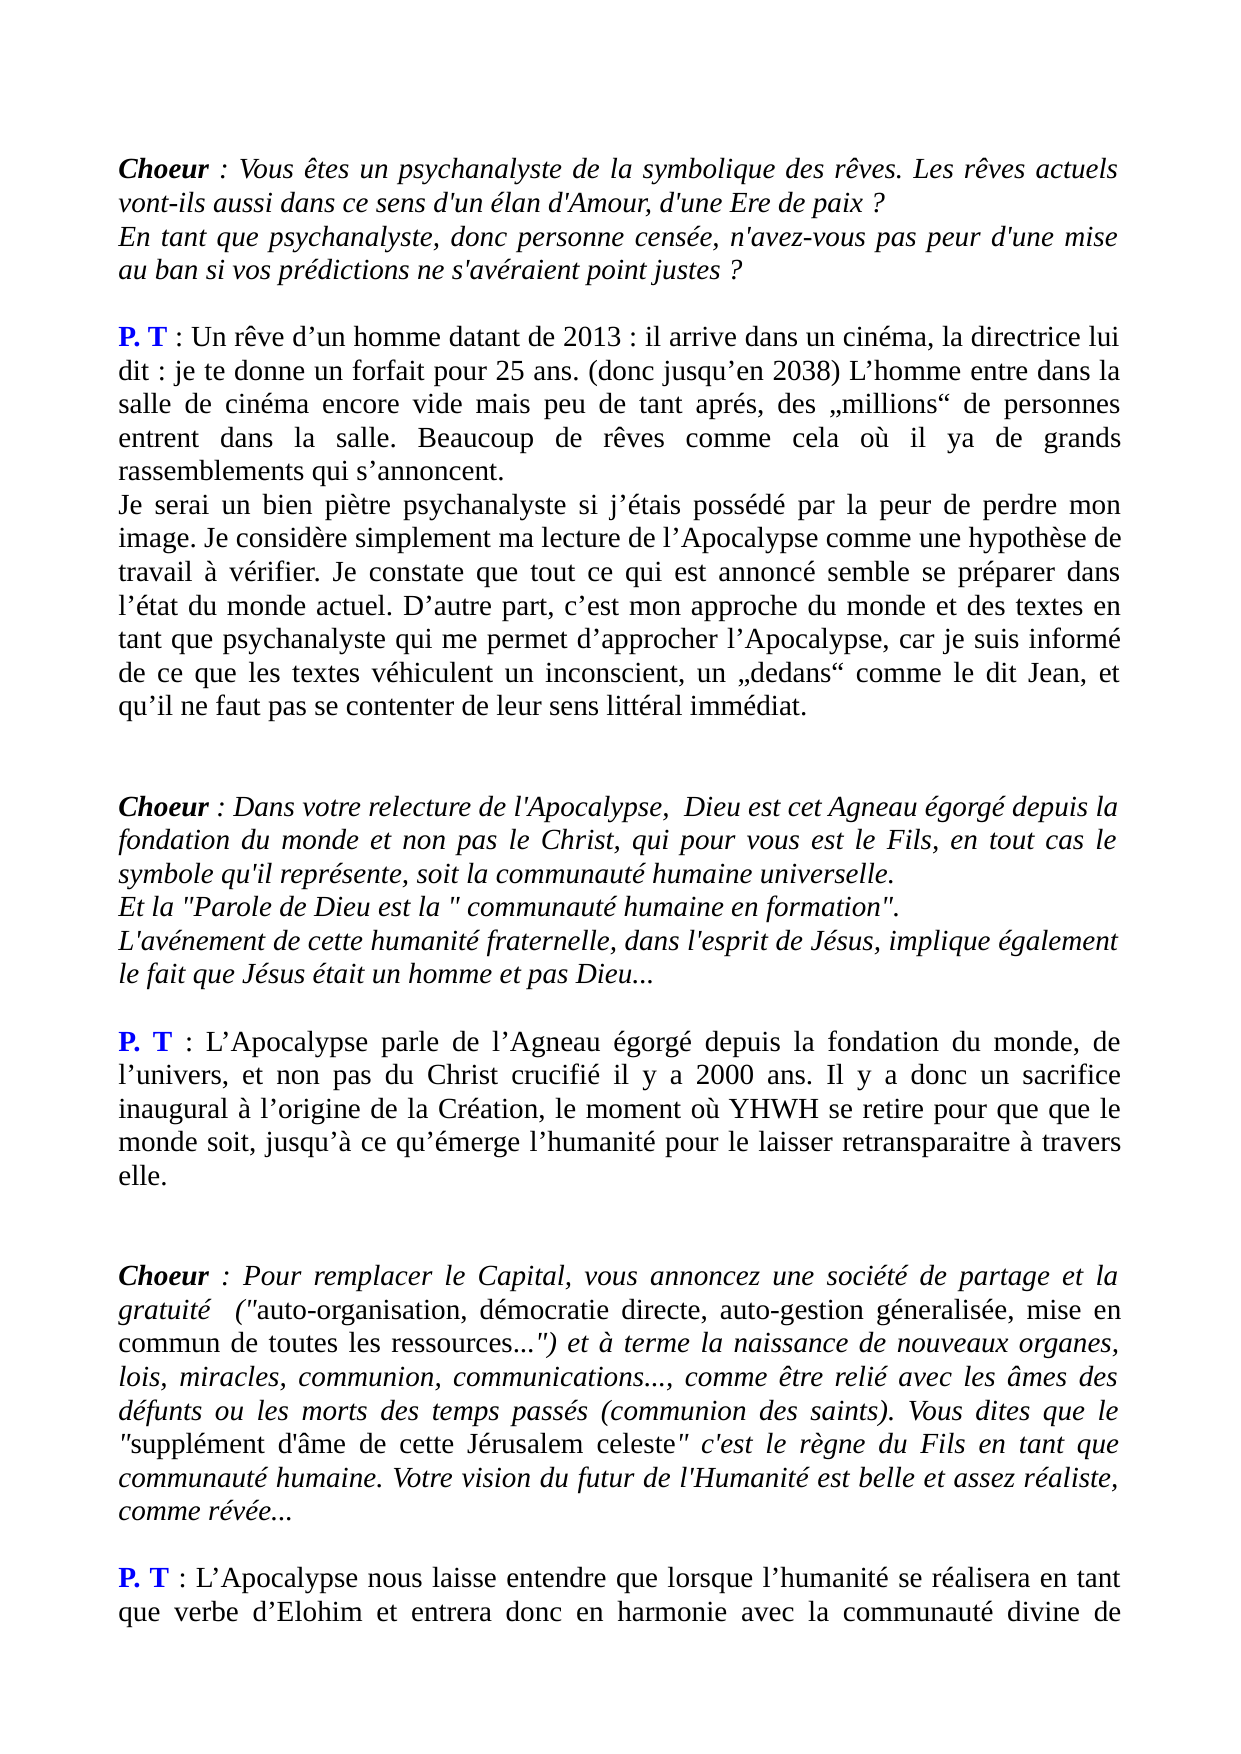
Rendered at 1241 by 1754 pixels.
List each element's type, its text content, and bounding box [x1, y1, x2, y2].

text Choeur : Vous êtes un psychanalyste de la symbolique des rêves. Les rêves actuels vont-ils aussi dans ce sens d'un élan d'Amour, d'une Ere de paix ? [118, 152, 1122, 219]
text En tant que psychanalyste, donc personne censée, n'avez-vous pas peur d'une mise au ban si vos prédictions ne s'avéraient point justes ? [118, 219, 1122, 286]
text Je serai un bien piètre psychanalyste si j’étais possédé par la peur de perdre mon image. Je considère simplement ma lecture de l’Apocalypse comme une hypothèse de travail à vérifier. Je constate que tout ce qui est annoncé semble se préparer dans l’état du monde actuel. D’autre part, c’est mon approche du monde et des textes en tant que psychanalyste qui me permet d’approcher l’Apocalypse, car je suis informé de ce que les textes véhiculent un inconscient, un „dedans“ comme le dit Jean, et qu’il ne faut pas se contenter de leur sens littéral immédiat. [118, 487, 1122, 722]
text P. T : L’Apocalypse parle de l’Agneau égorgé depuis la fondation du monde, de l’univers, et non pas du Christ crucifié il y a 2000 ans. Il y a donc un sacrifice inaugural à l’origine de la Création, le moment où YHWH se retire pour que que le monde soit, jusqu’à ce qu’émerge l’humanité pour le laisser retransparaitre à travers elle. [118, 1024, 1122, 1191]
text Choeur : Dans votre relecture de l'Apocalypse, Dieu est cet Agneau égorgé depuis la fondation du monde et non pas le Christ, qui pour vous est le Fils, en tout cas le symbole qu'il représente, soit la communauté humaine universelle. [118, 789, 1122, 889]
text P. T : L’Apocalypse nous laisse entendre que lorsque l’humanité se réalisera en tant que verbe d’Elohim et entrera donc en harmonie avec la communauté divine de [118, 1560, 1122, 1627]
text Choeur : Pour remplacer le Capital, vous annoncez une société de partage et la gratuité ("auto-organisation, démocratie directe, auto-gestion géneralisée, mise en commun de toutes les ressources...") et à terme la naissance de nouveaux organes, lois, miracles, communion, communications..., comme être relié avec les âmes des défunts ou les morts des temps passés (communion des saints). Vous dites que le "supplément d'âme de cette Jérusalem celeste" c'est le règne du Fils en tant que communauté humaine. Votre vision du futur de l'Humanité est belle et assez réaliste, comme révée... [118, 1258, 1122, 1527]
text Et la "Parole de Dieu est la " communauté humaine en formation". [118, 889, 1122, 923]
text P. T : Un rêve d’un homme datant de 2013 : il arrive dans un cinéma, la directrice lui dit : je te donne un forfait pour 25 ans. (donc jusqu’en 2038) L’homme entre dans la salle de cinéma encore vide mais peu de tant aprés, des „millions“ de personnes entrent dans la salle. Beaucoup de rêves comme cela où il ya de grands rassemblements qui s’annoncent. [118, 319, 1122, 487]
text L'avénement de cette humanité fraternelle, dans l'esprit de Jésus, implique également le fait que Jésus était un homme et pas Dieu... [118, 923, 1122, 990]
